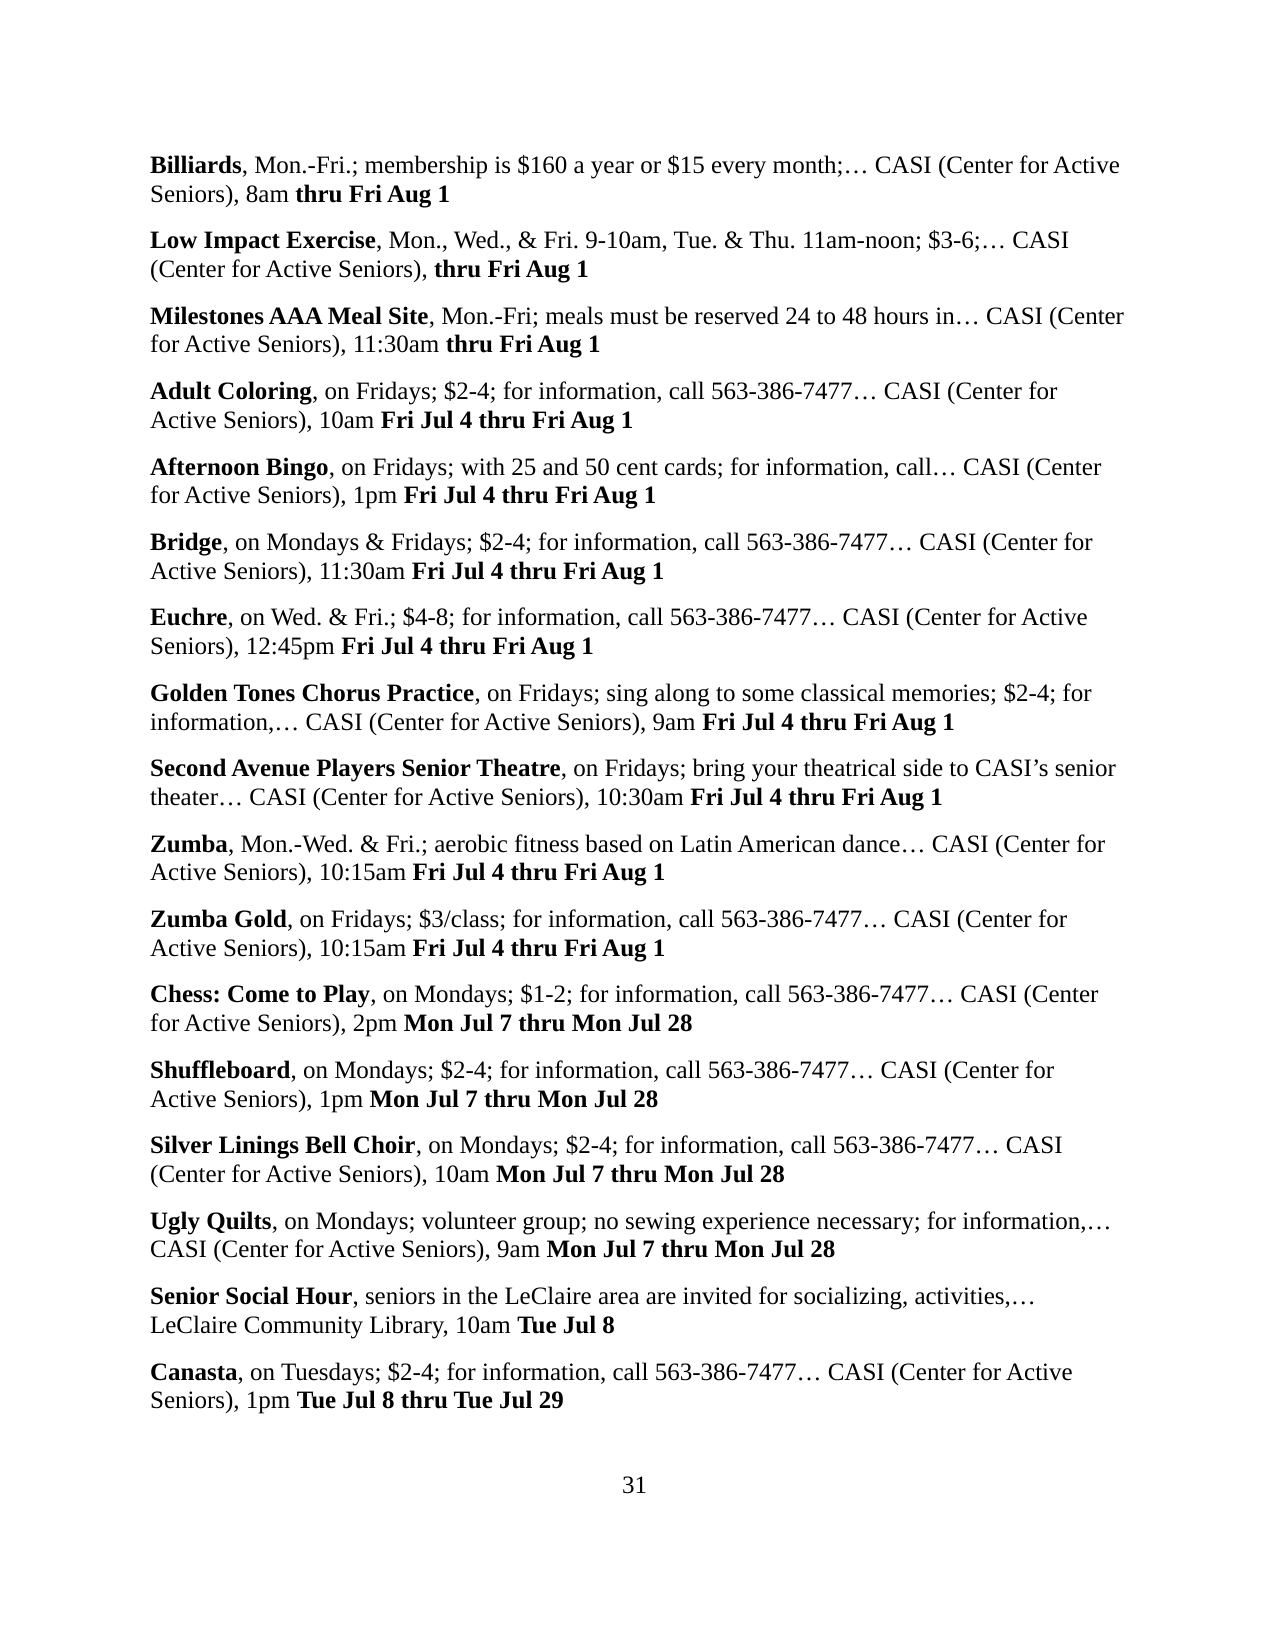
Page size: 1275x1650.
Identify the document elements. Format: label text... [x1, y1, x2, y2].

text Silver Linings Bell Choir, on Mondays; $2-4; for information, call 563-386-7477… CASI (Center for Active Seniors), 10am Mon Jul 7 thru Mon Jul 28 [150, 1130, 1125, 1188]
text Canasta, on Tuesdays; $2-4; for information, call 563-386-7477… CASI (Center for Active Seniors), 1pm Tue Jul 8 thru Tue Jul 29 [150, 1357, 1125, 1414]
text Low Impact Exercise, Mon., Wed., & Fri. 9-10am, Tue. & Thu. 11am-noon; $3-6;… CASI (Center for Active Seniors), thru Fri Aug 1 [150, 225, 1125, 283]
text Billiards, Mon.-Fri.; membership is $160 a year or $15 every month;… CASI (Center for Active Seniors), 8am thru Fri Aug 1 [150, 150, 1125, 207]
text Adult Coloring, on Fridays; $2-4; for information, call 563-386-7477… CASI (Center for Active Seniors), 10am Fri Jul 4 thru Fri Aug 1 [150, 376, 1125, 434]
text Euchre, on Wed. & Fri.; $4-8; for information, call 563-386-7477… CASI (Center for Active Seniors), 12:45pm Fri Jul 4 thru Fri Aug 1 [150, 602, 1125, 660]
text Milestones AAA Meal Site, Mon.-Fri; meals must be reserved 24 to 48 hours in… CASI (Center for Active Seniors), 11:30am thru Fri Aug 1 [150, 301, 1125, 358]
text Chess: Come to Play, on Mondays; $1-2; for information, call 563-386-7477… CASI (Center for Active Seniors), 2pm Mon Jul 7 thru Mon Jul 28 [150, 979, 1125, 1037]
text Shuffleboard, on Mondays; $2-4; for information, call 563-386-7477… CASI (Center for Active Seniors), 1pm Mon Jul 7 thru Mon Jul 28 [150, 1055, 1125, 1112]
text Senior Social Hour, seniors in the LeClaire area are invited for socializing, activities,… LeClaire Community Library, 10am Tue Jul 8 [150, 1281, 1125, 1339]
text Second Avenue Players Senior Theatre, on Fridays; bring your theatrical side to CASI’s senior theater… CASI (Center for Active Seniors), 10:30am Fri Jul 4 thru Fri Aug 1 [150, 753, 1125, 811]
text Bridge, on Mondays & Fridays; $2-4; for information, call 563-386-7477… CASI (Center for Active Seniors), 11:30am Fri Jul 4 thru Fri Aug 1 [150, 527, 1125, 584]
text Zumba Gold, on Fridays; $3/class; for information, call 563-386-7477… CASI (Center for Active Seniors), 10:15am Fri Jul 4 thru Fri Aug 1 [150, 904, 1125, 962]
text Golden Tones Chorus Practice, on Fridays; sing along to some classical memories; $2-4; for information,… CASI (Center for Active Seniors), 9am Fri Jul 4 thru Fri Aug 1 [150, 678, 1125, 735]
text Afternoon Bingo, on Fridays; with 25 and 50 cent cards; for information, call… CASI (Center for Active Seniors), 1pm Fri Jul 4 thru Fri Aug 1 [150, 452, 1125, 509]
text Zumba, Mon.-Wed. & Fri.; aerobic fitness based on Latin American dance… CASI (Center for Active Seniors), 10:15am Fri Jul 4 thru Fri Aug 1 [150, 829, 1125, 886]
text Ugly Quilts, on Mondays; volunteer group; no sewing experience necessary; for information,… CASI (Center for Active Seniors), 9am Mon Jul 7 thru Mon Jul 28 [150, 1206, 1125, 1263]
